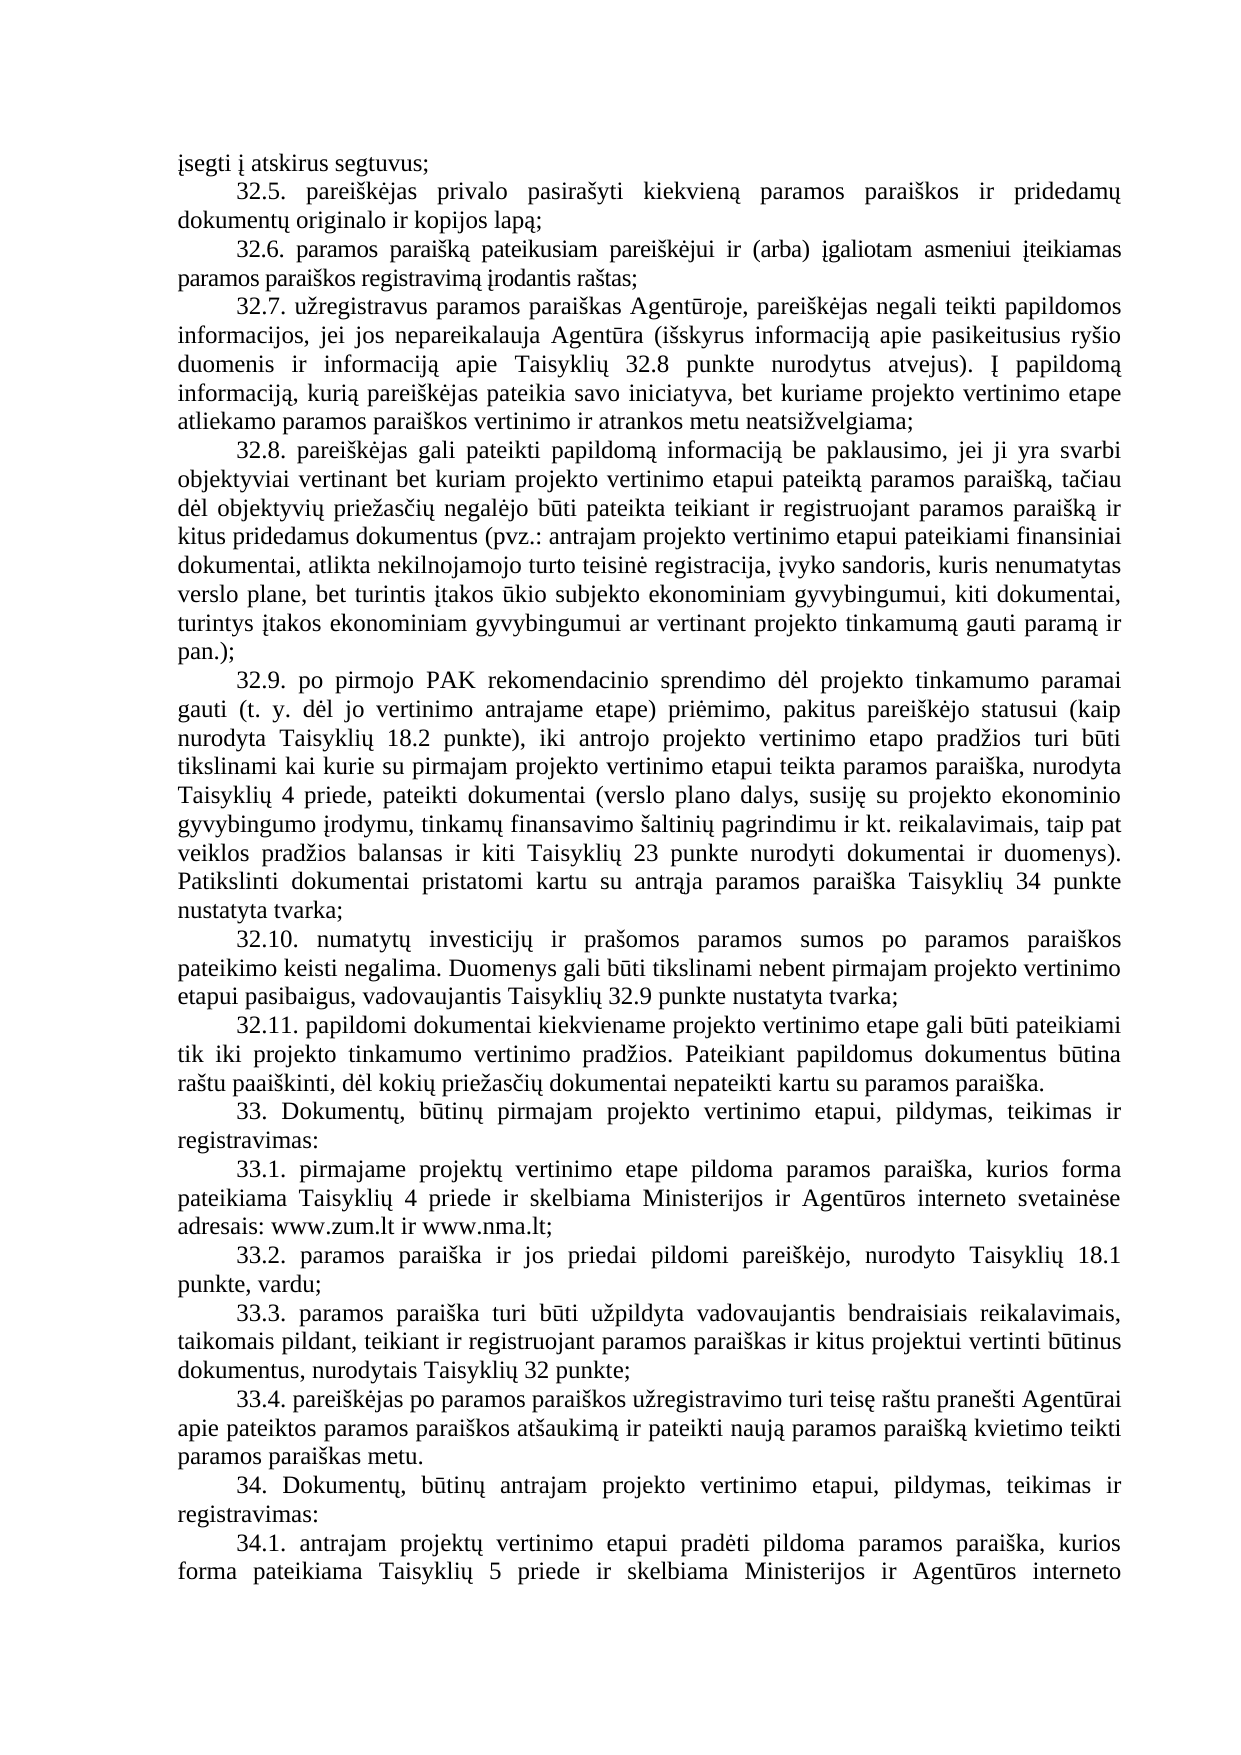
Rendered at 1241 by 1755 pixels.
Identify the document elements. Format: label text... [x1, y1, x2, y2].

text 32.6. paramos paraišką pateikusiam pareiškėjui ir (arba) įgaliotam asmeniui įteikiamas paramos paraiškos registravimą įrodantis raštas; [177, 234, 1122, 291]
text 33.2. paramos paraiška ir jos priedai pildomi pareiškėjo, nurodyto Taisyklių 18.1 punkte, vardu; [177, 1240, 1122, 1298]
text 32.5. pareiškėjas privalo pasirašyti kiekvieną paramos paraiškos ir pridedamų dokumentų originalo ir kopijos lapą; [177, 176, 1122, 234]
text 33.4. pareiškėjas po paramos paraiškos užregistravimo turi teisę raštu pranešti Agentūrai apie pateiktos paramos paraiškos atšaukimą ir pateikti naują paramos paraišką kvietimo teikti paramos paraiškas metu. [177, 1384, 1122, 1470]
text 33. Dokumentų, būtinų pirmajam projekto vertinimo etapui, pildymas, teikimas ir registravimas: [177, 1096, 1122, 1154]
text 34.1. antrajam projektų vertinimo etapui pradėti pildoma paramos paraiška, kurios forma pateikiama Taisyklių 5 priede ir skelbiama Ministerijos ir Agentūros interneto [177, 1528, 1122, 1585]
text įsegti į atskirus segtuvus; [177, 148, 1122, 176]
text 32.11. papildomi dokumentai kiekviename projekto vertinimo etape gali būti pateikiami tik iki projekto tinkamumo vertinimo pradžios. Pateikiant papildomus dokumentus būtina raštu paaiškinti, dėl kokių priežasčių dokumentai nepateikti kartu su paramos paraiška. [177, 1010, 1122, 1096]
text 33.1. pirmajame projektų vertinimo etape pildoma paramos paraiška, kurios forma pateikiama Taisyklių 4 priede ir skelbiama Ministerijos ir Agentūros interneto svetainėse adresais: www.zum.lt ir www.nma.lt; [177, 1154, 1122, 1240]
text 32.10. numatytų investicijų ir prašomos paramos sumos po paramos paraiškos pateikimo keisti negalima. Duomenys gali būti tikslinami nebent pirmajam projekto vertinimo etapui pasibaigus, vadovaujantis Taisyklių 32.9 punkte nustatyta tvarka; [177, 924, 1122, 1010]
text 32.8. pareiškėjas gali pateikti papildomą informaciją be paklausimo, jei ji yra svarbi objektyviai vertinant bet kuriam projekto vertinimo etapui pateiktą paramos paraišką, tačiau dėl objektyvių priežasčių negalėjo būti pateikta teikiant ir registruojant paramos paraišką ir kitus pridedamus dokumentus (pvz.: antrajam projekto vertinimo etapui pateikiami finansiniai dokumentai, atlikta nekilnojamojo turto teisinė registracija, įvyko sandoris, kuris nenumatytas verslo plane, bet turintis įtakos ūkio subjekto ekonominiam gyvybingumui, kiti dokumentai, turintys įtakos ekonominiam gyvybingumui ar vertinant projekto tinkamumą gauti paramą ir pan.); [177, 435, 1122, 665]
text 33.3. paramos paraiška turi būti užpildyta vadovaujantis bendraisiais reikalavimais, taikomais pildant, teikiant ir registruojant paramos paraiškas ir kitus projektui vertinti būtinus dokumentus, nurodytais Taisyklių 32 punkte; [177, 1298, 1122, 1384]
text 34. Dokumentų, būtinų antrajam projekto vertinimo etapui, pildymas, teikimas ir registravimas: [177, 1470, 1122, 1528]
text 32.9. po pirmojo PAK rekomendacinio sprendimo dėl projekto tinkamumo paramai gauti (t. y. dėl jo vertinimo antrajame etape) priėmimo, pakitus pareiškėjo statusui (kaip nurodyta Taisyklių 18.2 punkte), iki antrojo projekto vertinimo etapo pradžios turi būti tikslinami kai kurie su pirmajam projekto vertinimo etapui teikta paramos paraiška, nurodyta Taisyklių 4 priede, pateikti dokumentai (verslo plano dalys, susiję su projekto ekonominio gyvybingumo įrodymu, tinkamų finansavimo šaltinių pagrindimu ir kt. reikalavimais, taip pat veiklos pradžios balansas ir kiti Taisyklių 23 punkte nurodyti dokumentai ir duomenys). Patikslinti dokumentai pristatomi kartu su antrąja paramos paraiška Taisyklių 34 punkte nustatyta tvarka; [177, 665, 1122, 924]
text 32.7. užregistravus paramos paraiškas Agentūroje, pareiškėjas negali teikti papildomos informacijos, jei jos nepareikalauja Agentūra (išskyrus informaciją apie pasikeitusius ryšio duomenis ir informaciją apie Taisyklių 32.8 punkte nurodytus atvejus). Į papildomą informaciją, kurią pareiškėjas pateikia savo iniciatyva, bet kuriame projekto vertinimo etape atliekamo paramos paraiškos vertinimo ir atrankos metu neatsižvelgiama; [177, 291, 1122, 435]
